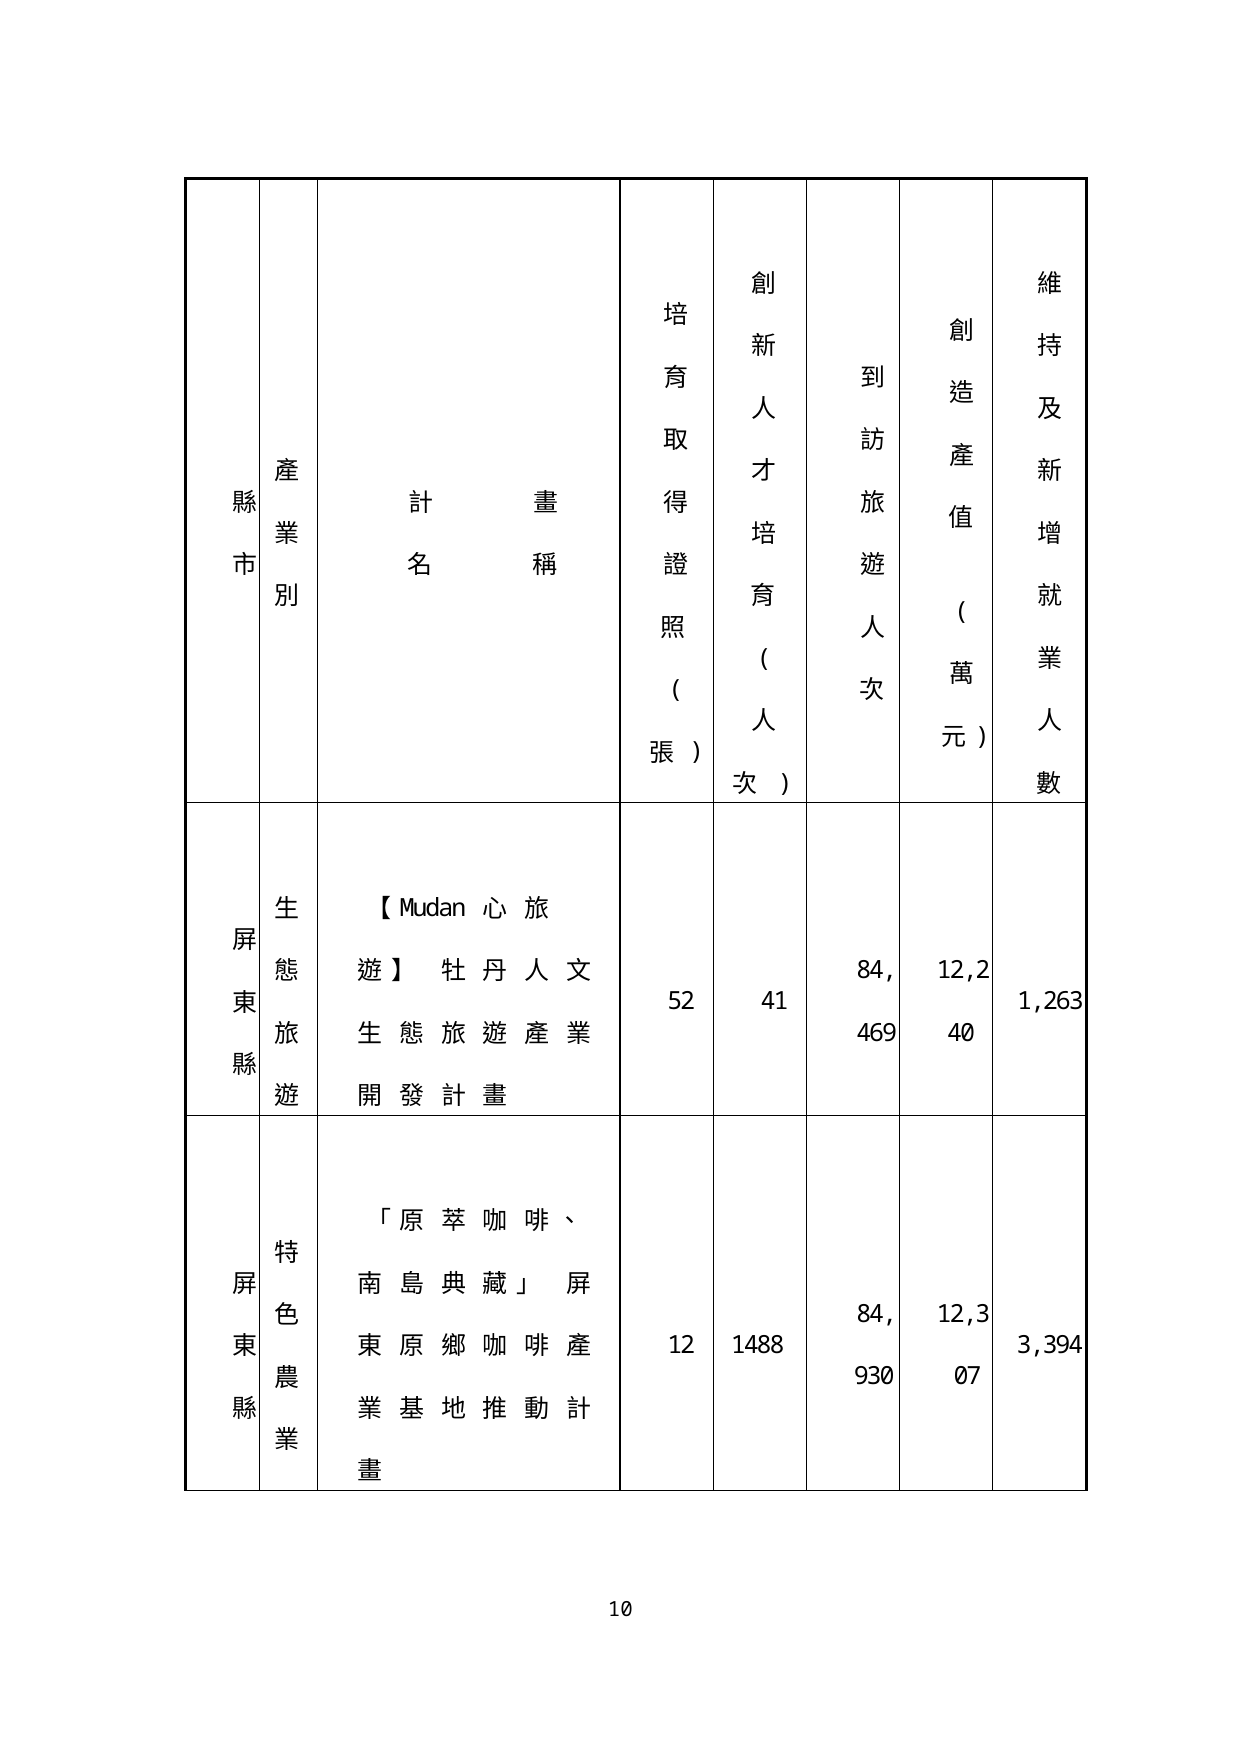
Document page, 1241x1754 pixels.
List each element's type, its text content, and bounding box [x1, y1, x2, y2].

table_cell 12,307 [900, 1116, 992, 1490]
table_header 計 畫 名 稱 [318, 180, 619, 802]
table_cell 屏東縣 [187, 803, 259, 1115]
table_cell 屏東縣 [187, 1116, 259, 1490]
table_header 縣市 [187, 180, 259, 802]
table_cell 1488 [714, 1116, 806, 1490]
table_header 培育取得證照(張) [621, 180, 713, 802]
table_cell 84,469 [807, 803, 899, 1115]
table_cell 【Mudan心旅遊】牡丹人文生態旅遊產業開發計畫 [318, 803, 619, 1115]
table_cell 1,263 [993, 803, 1085, 1115]
table_cell 「原萃咖啡、南島典藏」屏東原鄉咖啡產業基地推動計畫 [318, 1116, 619, 1490]
table_header 維持及新增就業人數 [993, 180, 1085, 802]
table_cell 52 [621, 803, 713, 1115]
table_header 到訪旅遊人次 [807, 180, 899, 802]
table_cell 3,394 [993, 1116, 1085, 1490]
table_cell 生態旅遊 [260, 803, 317, 1115]
table_cell 41 [714, 803, 806, 1115]
table_header 創造產值 (萬元) [900, 180, 992, 802]
table_cell 84,930 [807, 1116, 899, 1490]
table_header 創新人才培育 (人次) [714, 180, 806, 802]
table_cell 12,240 [900, 803, 992, 1115]
table_cell 12 [621, 1116, 713, 1490]
table_header 產業別 [260, 180, 317, 802]
table_cell 特色農業 [260, 1116, 317, 1490]
